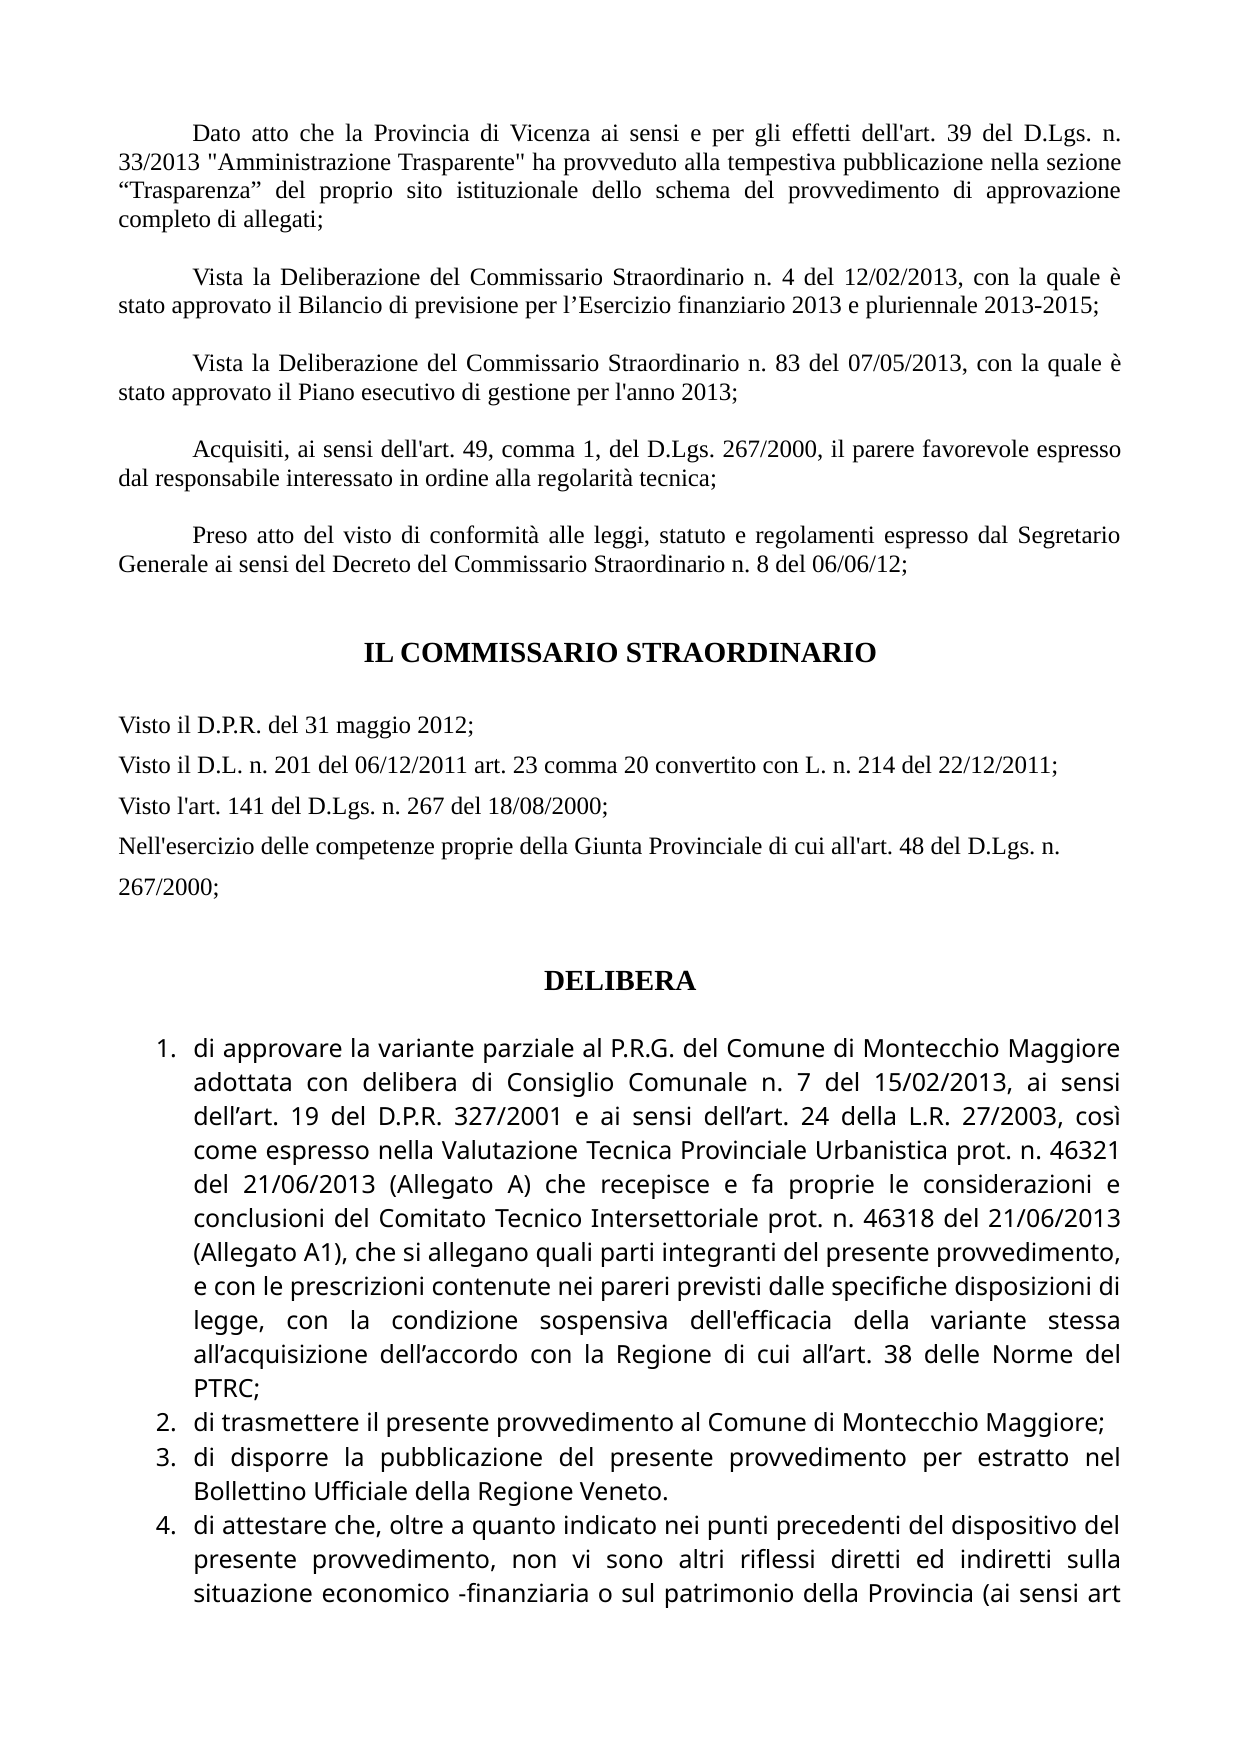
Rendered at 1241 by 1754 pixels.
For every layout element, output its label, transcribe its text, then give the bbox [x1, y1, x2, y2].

text DELIBERA [118, 963, 1122, 996]
text Visto il D.L. n. 201 del 06/12/2011 art. 23 comma 20 convertito con L. n. 214 del 22/12/2011; [118, 750, 1122, 779]
text 267/2000; [118, 872, 1122, 901]
text Acquisiti, ai sensi dell'art. 49, comma 1, del D.Lgs. 267/2000, il parere favorevole espresso dal responsabile interessato in ordine alla regolarità tecnica; [118, 434, 1122, 492]
text Visto l'art. 141 del D.Lgs. n. 267 del 18/08/2000; [118, 791, 1122, 819]
text Vista la Deliberazione del Commissario Straordinario n. 83 del 07/05/2013, con la quale è stato approvato il Piano esecutivo di gestione per l'anno 2013; [118, 348, 1122, 406]
text Vista la Deliberazione del Commissario Straordinario n. 4 del 12/02/2013, con la quale è stato approvato il Bilancio di previsione per l’Esercizio finanziario 2013 e pluriennale 2013-2015; [118, 262, 1122, 319]
list di disporre la pubblicazione del presente provvedimento per estratto nel Bollettino Ufficiale della Regione Veneto. [156, 1439, 1122, 1507]
text IL COMMISSARIO STRAORDINARIO [118, 636, 1122, 669]
text Nell'esercizio delle competenze proprie della Giunta Provinciale di cui all'art. 48 del D.Lgs. n. [118, 831, 1122, 860]
list di approvare la variante parziale al P.R.G. del Comune di Montecchio Maggiore adottata con delibera di Consiglio Comunale n. 7 del 15/02/2013, ai sensi dell’art. 19 del D.P.R. 327/2001 e ai sensi dell’art. 24 della L.R. 27/2003, così come espresso nella Valutazione Tecnica Provinciale Urbanistica prot. n. 46321 del 21/06/2013 (Allegato A) che recepisce e fa proprie le considerazioni e conclusioni del Comitato Tecnico Intersettoriale prot. n. 46318 del 21/06/2013 (Allegato A1), che si allegano quali parti integranti del presente provvedimento, e con le prescrizioni contenute nei pareri previsti dalle specifiche disposizioni di legge, con la condizione sospensiva dell'efficacia della variante stessa all’acquisizione dell’accordo con la Regione di cui all’art. 38 delle Norme del PTRC; [156, 1030, 1122, 1405]
text Preso atto del visto di conformità alle leggi, statuto e regolamenti espresso dal Segretario Generale ai sensi del Decreto del Commissario Straordinario n. 8 del 06/06/12; [118, 521, 1122, 578]
text Visto il D.P.R. del 31 maggio 2012; [118, 710, 1122, 738]
list di trasmettere il presente provvedimento al Comune di Montecchio Maggiore; [156, 1405, 1122, 1439]
list di attestare che, oltre a quanto indicato nei punti precedenti del dispositivo del presente provvedimento, non vi sono altri riflessi diretti ed indiretti sulla situazione economico -finanziaria o sul patrimonio della Provincia (ai sensi art [156, 1507, 1122, 1609]
text Dato atto che la Provincia di Vicenza ai sensi e per gli effetti dell'art. 39 del D.Lgs. n. 33/2013 "Amministrazione Trasparente" ha provveduto alla tempestiva pubblicazione nella sezione “Trasparenza” del proprio sito istituzionale dello schema del provvedimento di approvazione completo di allegati; [118, 118, 1122, 233]
